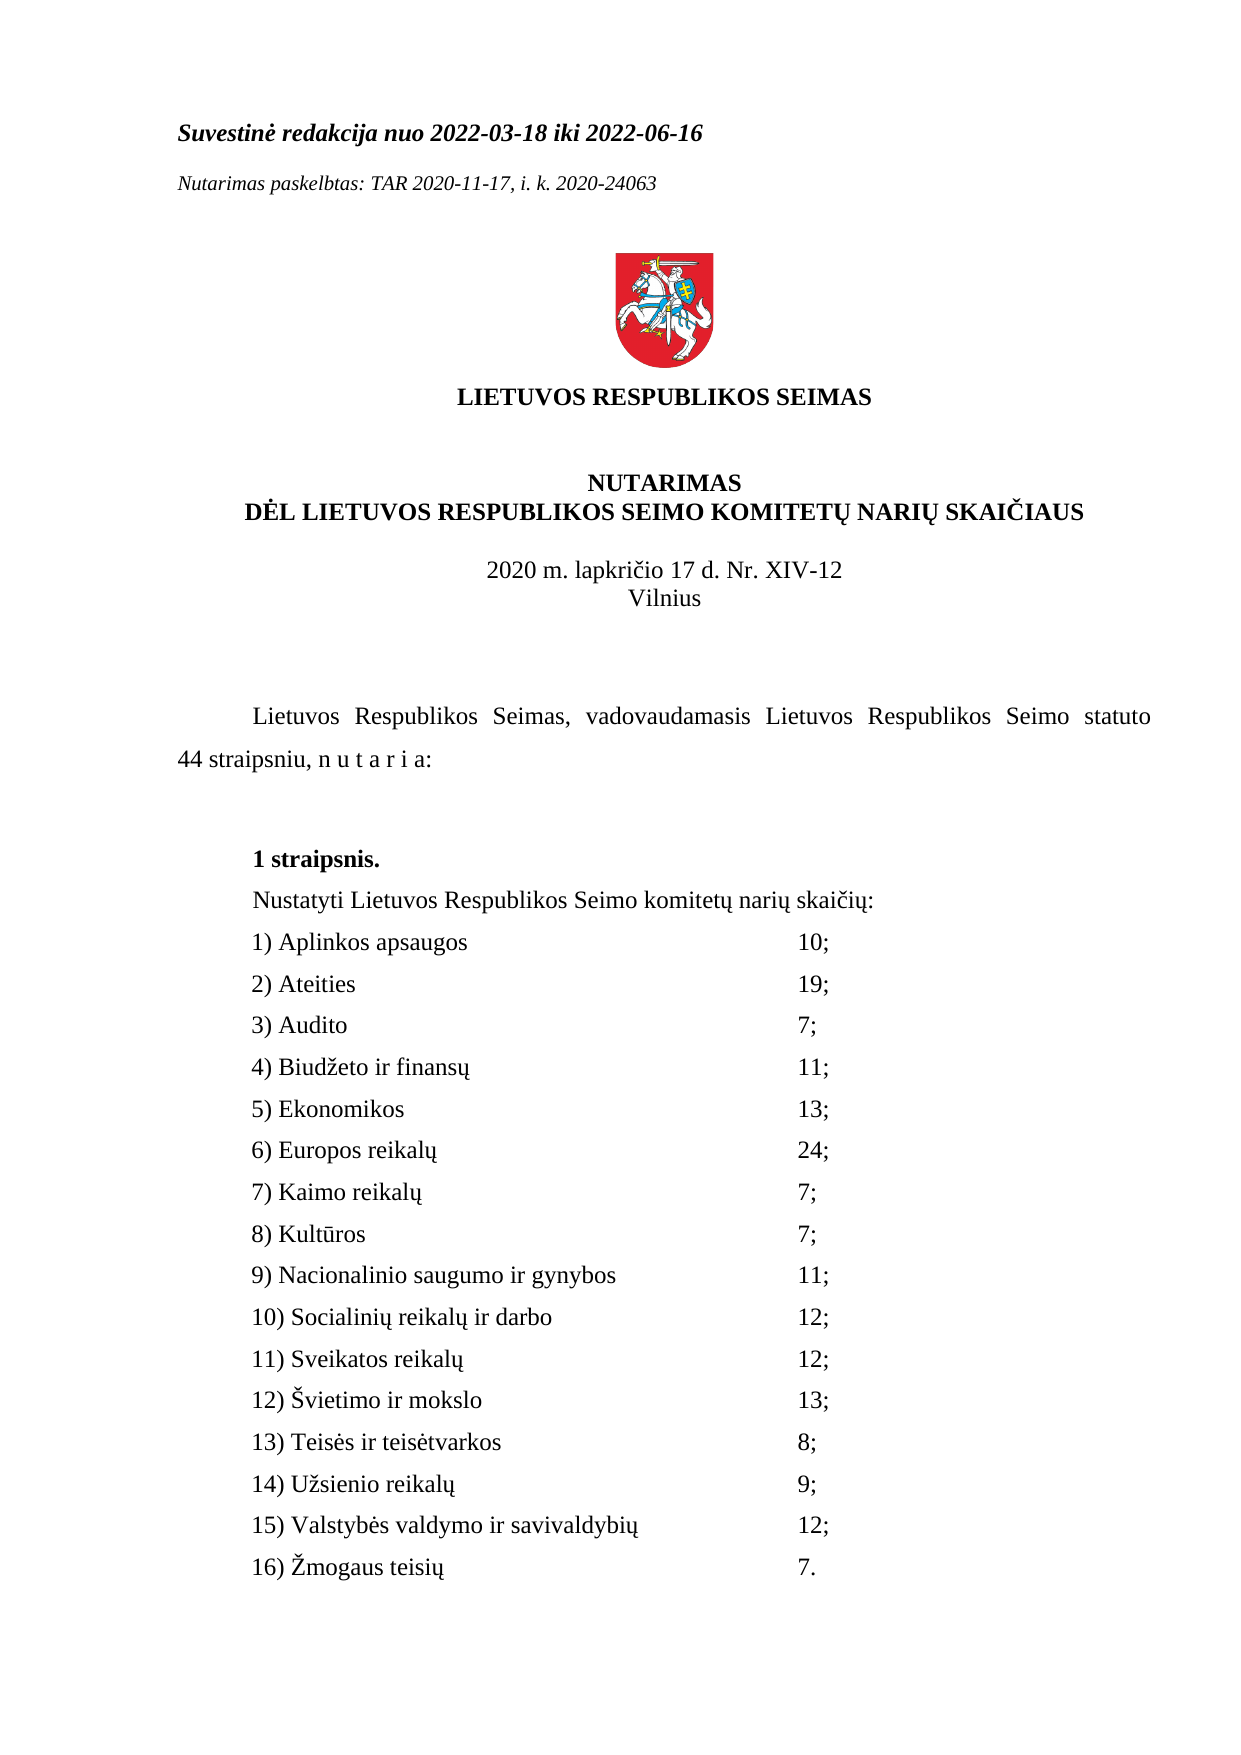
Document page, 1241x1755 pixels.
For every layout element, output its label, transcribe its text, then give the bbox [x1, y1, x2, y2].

table_cell 19; [782, 956, 1151, 997]
text NUTARIMAS [177, 468, 1152, 497]
text 2020 m. lapkričio 17 d. Nr. XIV-12 [177, 555, 1152, 583]
table_cell 2) Ateities [236, 956, 782, 997]
text Nustatyti Lietuvos Respublikos Seimo komitetų narių skaičių: [177, 872, 1152, 914]
table_cell 8) Kultūros [236, 1206, 782, 1247]
table_cell 13; [782, 1373, 1151, 1414]
table_cell 9) Nacionalinio saugumo ir gynybos [236, 1248, 782, 1289]
text DĖL LIETUVOS RESPUBLIKOS SEIMO KOMITETŲ NARIŲ SKAIČIAUS [177, 497, 1152, 526]
table_cell 7; [782, 998, 1151, 1039]
table_cell 7; [782, 1164, 1151, 1206]
table_cell 10) Socialinių reikalų ir darbo [236, 1289, 782, 1331]
table_cell 6) Europos reikalų [236, 1123, 782, 1164]
table_cell 16) Žmogaus teisių [236, 1539, 782, 1581]
table_cell 12; [782, 1289, 1151, 1331]
table_cell 13; [782, 1081, 1151, 1122]
table_cell 15) Valstybės valdymo ir savivaldybių [236, 1498, 782, 1539]
table_cell 13) Teisės ir teisėtvarkos [236, 1414, 782, 1456]
table_cell 7. [782, 1539, 1151, 1581]
text Lietuvos Respublikos Seimas, vadovaudamasis Lietuvos Respublikos Seimo statuto 44 straipsniu, n u t a r i a: [177, 701, 1152, 773]
table_cell 12; [782, 1498, 1151, 1539]
table_cell 24; [782, 1123, 1151, 1164]
text LIETUVOS RESPUBLIKOS SEIMAS [177, 382, 1152, 411]
table_cell 12) Švietimo ir mokslo [236, 1373, 782, 1414]
table_cell 11) Sveikatos reikalų [236, 1331, 782, 1372]
text Vilnius [177, 583, 1152, 612]
table_cell 11; [782, 1248, 1151, 1289]
table_cell 14) Užsienio reikalų [236, 1456, 782, 1497]
text 1 straipsnis. [177, 831, 1152, 872]
table_cell 9; [782, 1456, 1151, 1497]
table_cell 4) Biudžeto ir finansų [236, 1039, 782, 1081]
table_cell 8; [782, 1414, 1151, 1456]
table_header 10; [782, 914, 1151, 956]
table_cell 5) Ekonomikos [236, 1081, 782, 1122]
text Suvestinė redakcija nuo 2022-03-18 iki 2022-06-16 [177, 118, 1152, 147]
table_cell 12; [782, 1331, 1151, 1372]
table_cell 7; [782, 1206, 1151, 1247]
table_cell 7) Kaimo reikalų [236, 1164, 782, 1206]
table_cell 3) Audito [236, 998, 782, 1039]
table_cell 11; [782, 1039, 1151, 1081]
table_header 1) Aplinkos apsaugos [236, 914, 782, 956]
text Nutarimas paskelbtas: TAR 2020-11-17, i. k. 2020-24063 [177, 171, 1152, 195]
